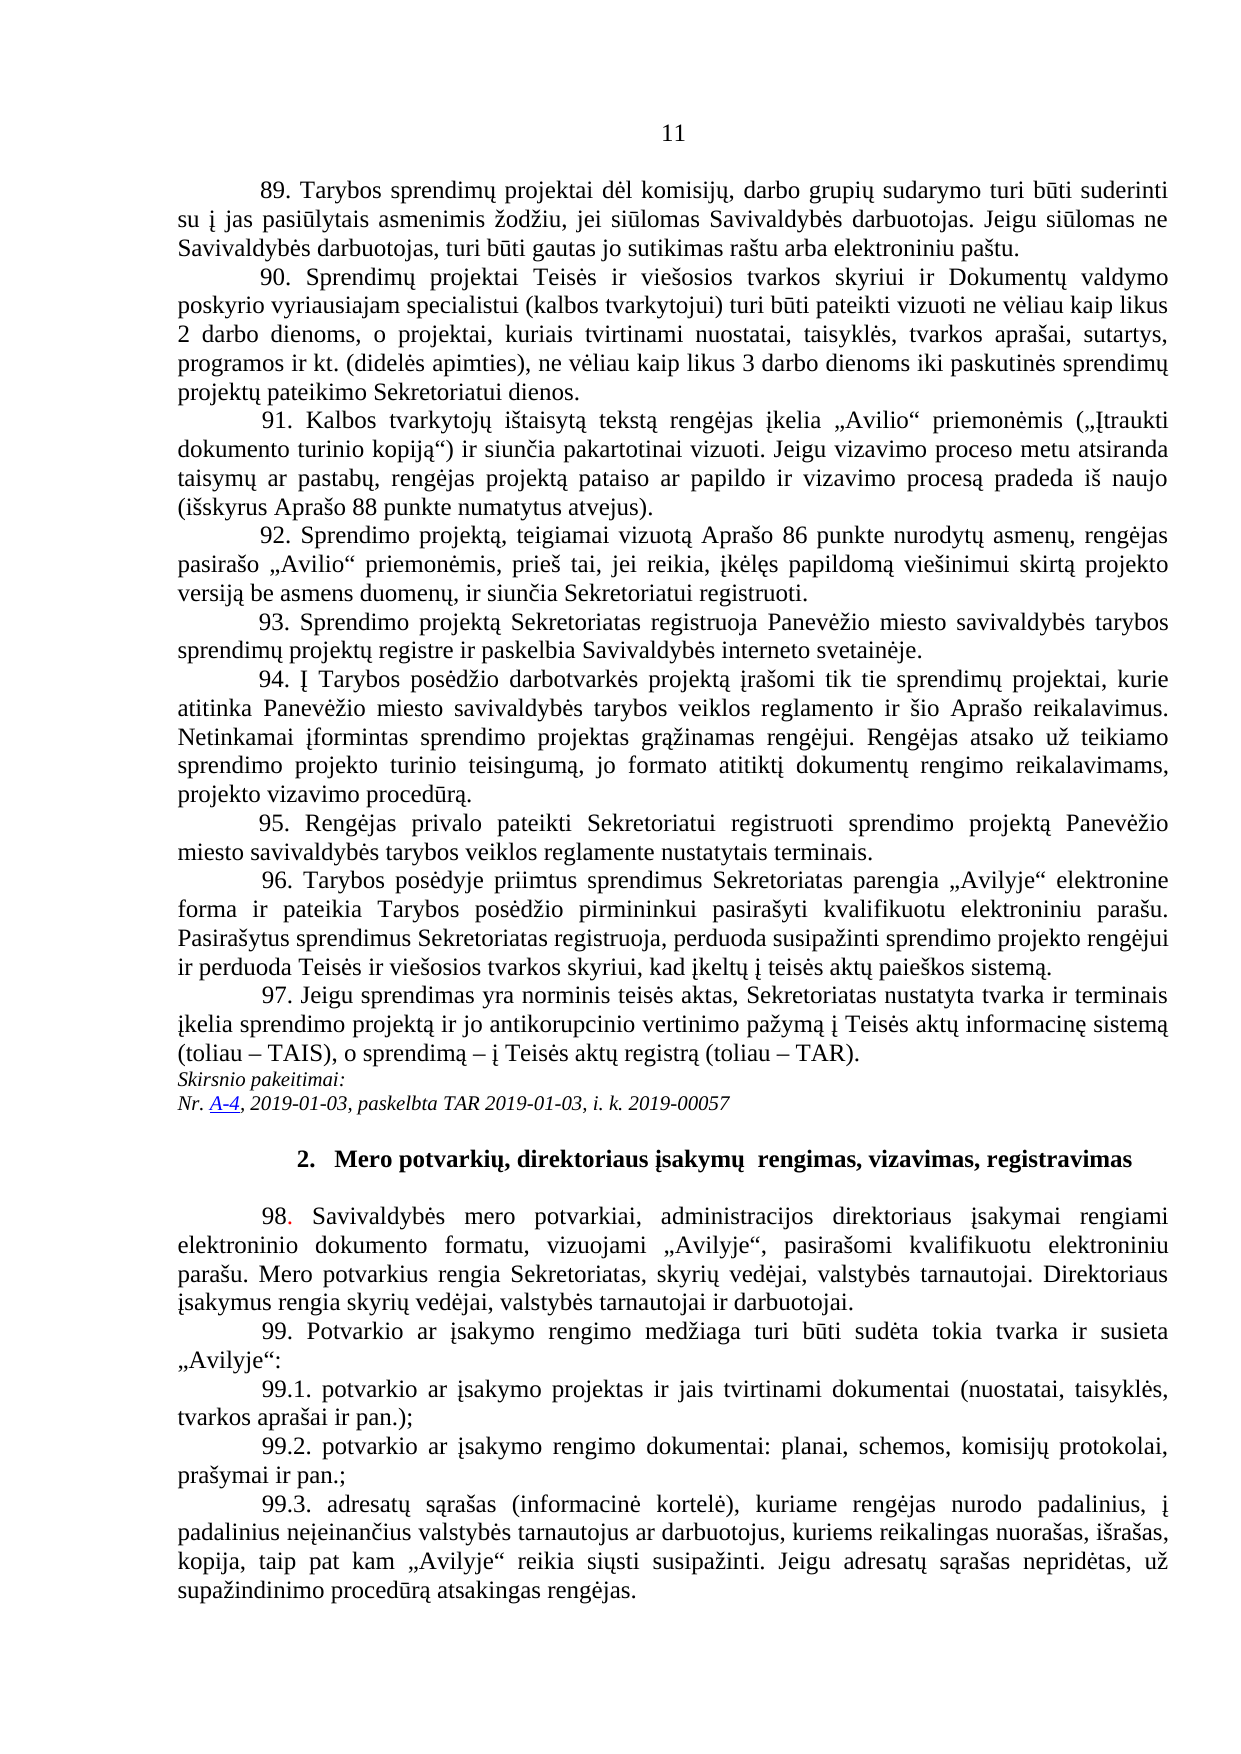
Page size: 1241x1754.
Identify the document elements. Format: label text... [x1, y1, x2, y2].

text 94. Į Tarybos posėdžio darbotvarkės projektą įrašomi tik tie sprendimų projektai, kurie atitinka Panevėžio miesto savivaldybės tarybos veiklos reglamento ir šio Aprašo reikalavimus. Netinkamai įformintas sprendimo projektas grąžinamas rengėjui. Rengėjas atsako už teikiamo sprendimo projekto turinio teisingumą, jo formato atitiktį dokumentų rengimo reikalavimams, projekto vizavimo procedūrą. [177, 664, 1169, 808]
text Nr. A-4, 2019-01-03, paskelbta TAR 2019-01-03, i. k. 2019-00057 [177, 1091, 1169, 1115]
text 99.1. potvarkio ar įsakymo projektas ir jais tvirtinami dokumentai (nuostatai, taisyklės, tvarkos aprašai ir pan.); [177, 1374, 1169, 1431]
text 95. Rengėjas privalo pateikti Sekretoriatui registruoti sprendimo projektą Panevėžio miesto savivaldybės tarybos veiklos reglamente nustatytais terminais. [177, 808, 1169, 866]
text 93. Sprendimo projektą Sekretoriatas registruoja Panevėžio miesto savivaldybės tarybos sprendimų projektų registre ir paskelbia Savivaldybės interneto svetainėje. [177, 607, 1169, 664]
text 99. Potvarkio ar įsakymo rengimo medžiaga turi būti sudėta tokia tvarka ir susieta „Avilyje“: [177, 1316, 1169, 1374]
text 92. Sprendimo projektą, teigiamai vizuotą Aprašo 86 punkte nurodytų asmenų, rengėjas pasirašo „Avilio“ priemonėmis, prieš tai, jei reikia, įkėlęs papildomą viešinimui skirtą projekto versiją be asmens duomenų, ir siunčia Sekretoriatui registruoti. [177, 521, 1169, 607]
text Skirsnio pakeitimai: [177, 1067, 1169, 1091]
text 2. Mero potvarkių, direktoriaus įsakymų rengimas, vizavimas, registravimas [260, 1144, 1169, 1172]
text 89. Tarybos sprendimų projektai dėl komisijų, darbo grupių sudarymo turi būti suderinti su į jas pasiūlytais asmenimis žodžiu, jei siūlomas Savivaldybės darbuotojas. Jeigu siūlomas ne Savivaldybės darbuotojas, turi būti gautas jo sutikimas raštu arba elektroniniu paštu. [177, 176, 1169, 262]
text 91. Kalbos tvarkytojų ištaisytą tekstą rengėjas įkelia „Avilio“ priemonėmis („Įtraukti dokumento turinio kopiją“) ir siunčia pakartotinai vizuoti. Jeigu vizavimo proceso metu atsiranda taisymų ar pastabų, rengėjas projektą pataiso ar papildo ir vizavimo procesą pradeda iš naujo (išskyrus Aprašo 88 punkte numatytus atvejus). [177, 406, 1169, 521]
text 96. Tarybos posėdyje priimtus sprendimus Sekretoriatas parengia „Avilyje“ elektronine forma ir pateikia Tarybos posėdžio pirmininkui pasirašyti kvalifikuotu elektroniniu parašu. Pasirašytus sprendimus Sekretoriatas registruoja, perduoda susipažinti sprendimo projekto rengėjui ir perduoda Teisės ir viešosios tvarkos skyriui, kad įkeltų į teisės aktų paieškos sistemą. [177, 866, 1169, 981]
text 98. Savivaldybės mero potvarkiai, administracijos direktoriaus įsakymai rengiami elektroninio dokumento formatu, vizuojami „Avilyje“, pasirašomi kvalifikuotu elektroniniu parašu. Mero potvarkius rengia Sekretoriatas, skyrių vedėjai, valstybės tarnautojai. Direktoriaus įsakymus rengia skyrių vedėjai, valstybės tarnautojai ir darbuotojai. [177, 1201, 1169, 1316]
text 99.3. adresatų sąrašas (informacinė kortelė), kuriame rengėjas nurodo padalinius, į padalinius neįeinančius valstybės tarnautojus ar darbuotojus, kuriems reikalingas nuorašas, išrašas, kopija, taip pat kam „Avilyje“ reikia siųsti susipažinti. Jeigu adresatų sąrašas nepridėtas, už supažindinimo procedūrą atsakingas rengėjas. [177, 1489, 1169, 1604]
text 97. Jeigu sprendimas yra norminis teisės aktas, Sekretoriatas nustatyta tvarka ir terminais įkelia sprendimo projektą ir jo antikorupcinio vertinimo pažymą į Teisės aktų informacinę sistemą (toliau – TAIS), o sprendimą – į Teisės aktų registrą (toliau – TAR). [177, 981, 1169, 1067]
text 90. Sprendimų projektai Teisės ir viešosios tvarkos skyriui ir Dokumentų valdymo poskyrio vyriausiajam specialistui (kalbos tvarkytojui) turi būti pateikti vizuoti ne vėliau kaip likus 2 darbo dienoms, o projektai, kuriais tvirtinami nuostatai, taisyklės, tvarkos aprašai, sutartys, programos ir kt. (didelės apimties), ne vėliau kaip likus 3 darbo dienoms iki paskutinės sprendimų projektų pateikimo Sekretoriatui dienos. [177, 262, 1169, 406]
text 99.2. potvarkio ar įsakymo rengimo dokumentai: planai, schemos, komisijų protokolai, prašymai ir pan.; [177, 1431, 1169, 1489]
